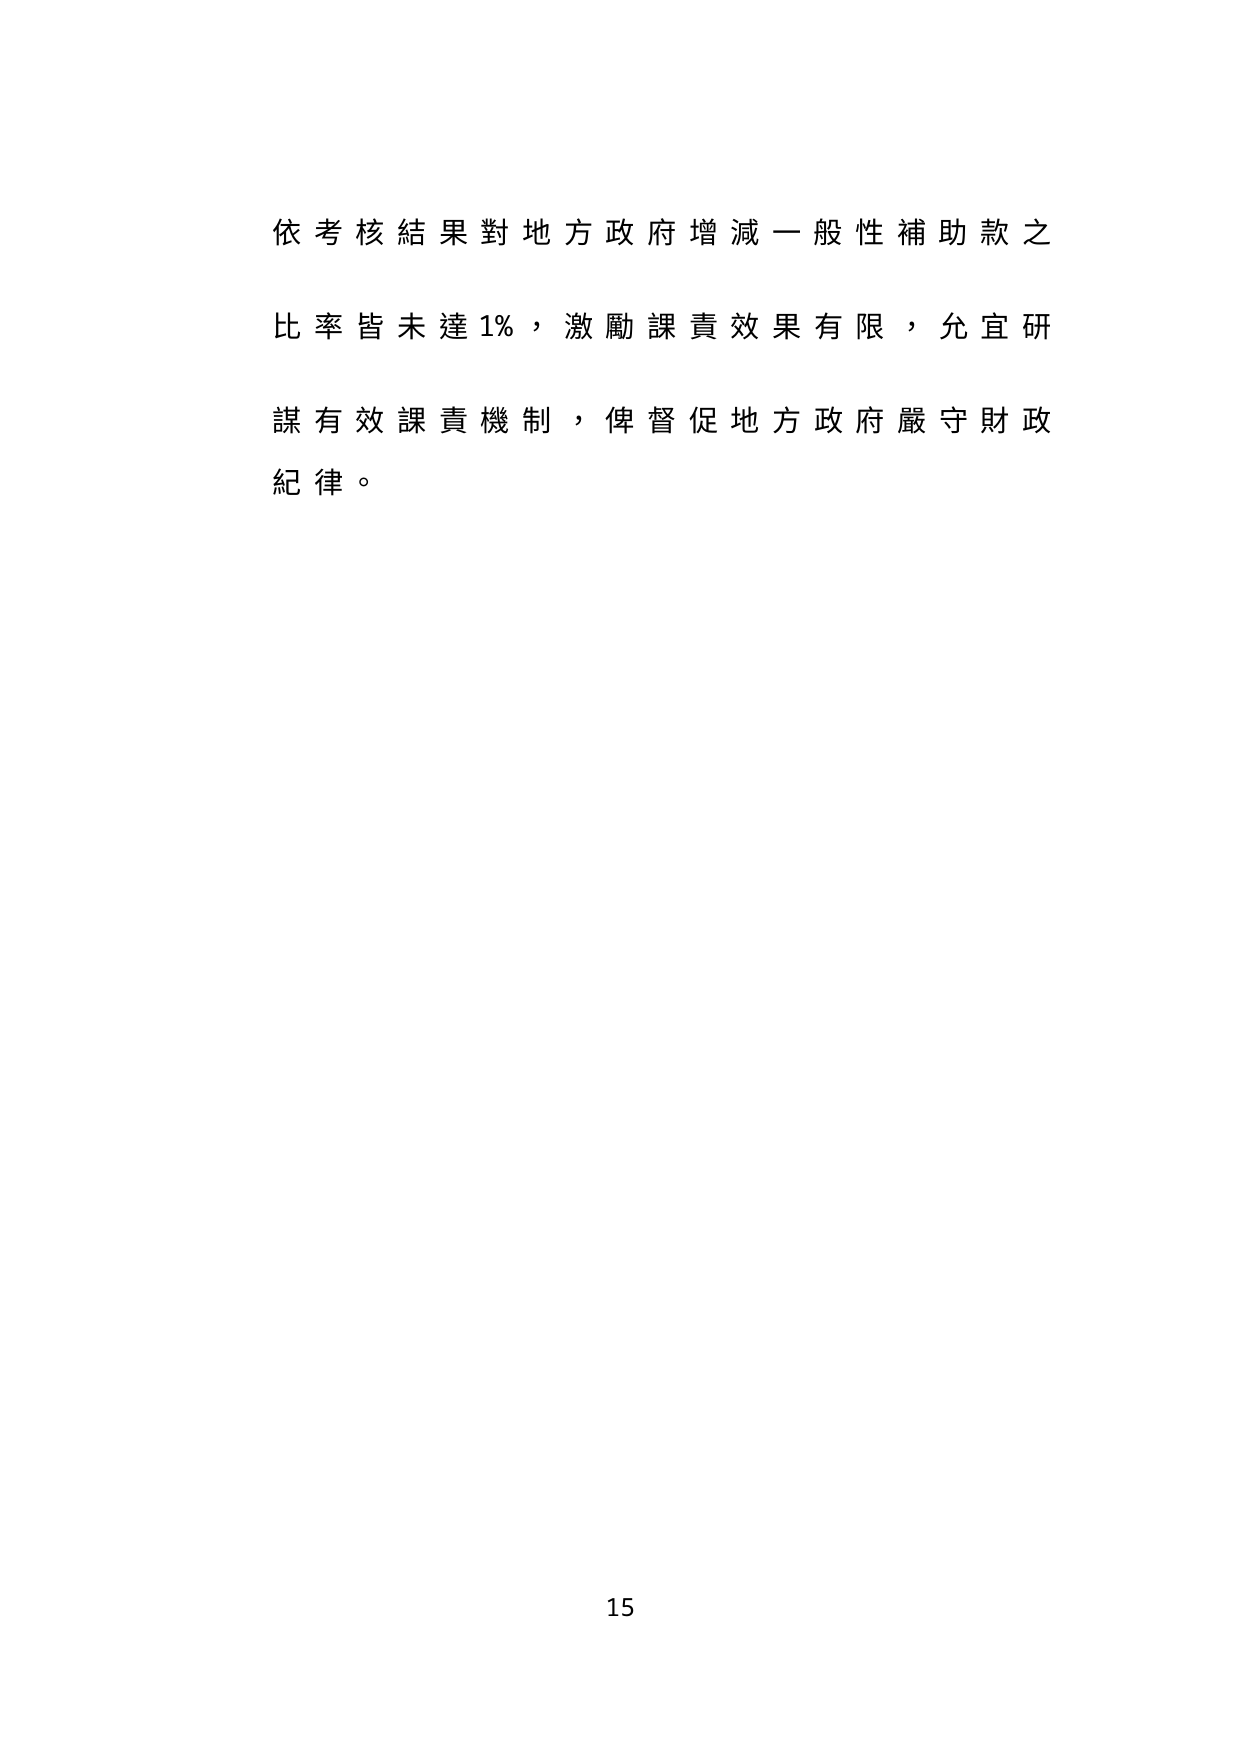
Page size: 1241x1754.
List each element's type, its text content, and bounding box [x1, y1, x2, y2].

text 依考核結果對地方政府增減一般性補助款之比率皆未達1%，激勵課責效果有限，允宜研謀有效課責機制，俾督促地方政府嚴守財政紀律。 [242, 189, 1058, 502]
